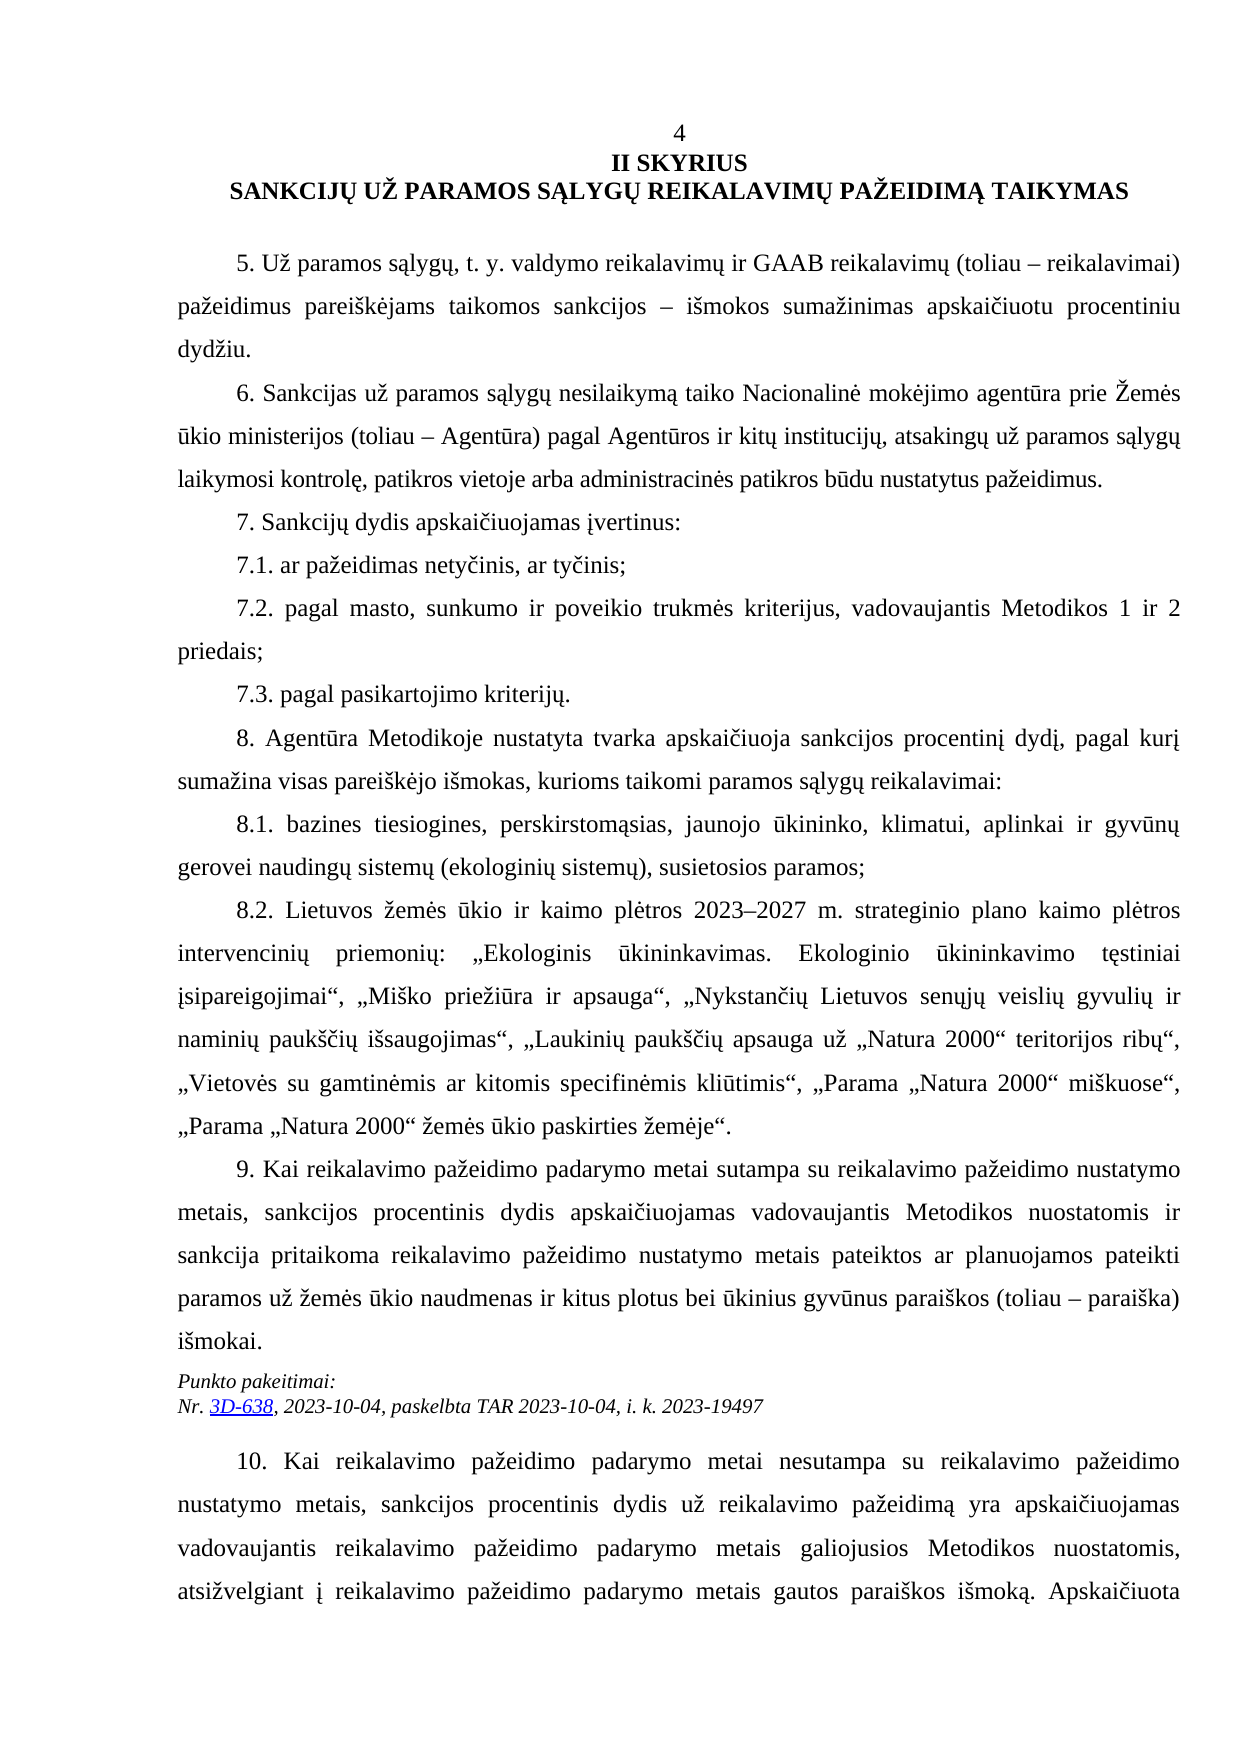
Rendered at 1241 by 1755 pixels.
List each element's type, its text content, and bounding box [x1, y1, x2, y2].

text 7.1. ar pažeidimas netyčinis, ar tyčinis; [177, 550, 1181, 579]
text 7.2. pagal masto, sunkumo ir poveikio trukmės kriterijus, vadovaujantis Metodikos 1 ir 2 priedais; [177, 593, 1181, 665]
text II SKYRIUS [177, 148, 1181, 176]
text 9. Kai reikalavimo pažeidimo padarymo metai sutampa su reikalavimo pažeidimo nustatymo metais, sankcijos procentinis dydis apskaičiuojamas vadovaujantis Metodikos nuostatomis ir sankcija pritaikoma reikalavimo pažeidimo nustatymo metais pateiktos ar planuojamos pateikti paramos už žemės ūkio naudmenas ir kitus plotus bei ūkinius gyvūnus paraiškos (toliau – paraiška) išmokai. [177, 1154, 1181, 1355]
text 8.1. bazines tiesiogines, perskirstomąsias, jaunojo ūkininko, klimatui, aplinkai ir gyvūnų gerovei naudingų sistemų (ekologinių sistemų), susietosios paramos; [177, 809, 1181, 881]
text Sankcijų už PARAMOS SĄLYGŲ REIKALAVIMŲ pažeidimą taikymas [177, 176, 1181, 205]
text 8.2. Lietuvos žemės ūkio ir kaimo plėtros 2023–2027 m. strateginio plano kaimo plėtros intervencinių priemonių: „Ekologinis ūkininkavimas. Ekologinio ūkininkavimo tęstiniai įsipareigojimai“, „Miško priežiūra ir apsauga“, „Nykstančių Lietuvos senųjų veislių gyvulių ir naminių paukščių išsaugojimas“, „Laukinių paukščių apsauga už „Natura 2000“ teritorijos ribų“, „Vietovės su gamtinėmis ar kitomis specifinėmis kliūtimis“, „Parama „Natura 2000“ miškuose“, „Parama „Natura 2000“ žemės ūkio paskirties žemėje“. [177, 895, 1181, 1139]
text 10. Kai reikalavimo pažeidimo padarymo metai nesutampa su reikalavimo pažeidimo nustatymo metais, sankcijos procentinis dydis už reikalavimo pažeidimą yra apskaičiuojamas vadovaujantis reikalavimo pažeidimo padarymo metais galiojusios Metodikos nuostatomis, atsižvelgiant į reikalavimo pažeidimo padarymo metais gautos paraiškos išmoką. Apskaičiuota [177, 1446, 1181, 1604]
text 8. Agentūra Metodikoje nustatyta tvarka apskaičiuoja sankcijos procentinį dydį, pagal kurį sumažina visas pareiškėjo išmokas, kurioms taikomi paramos sąlygų reikalavimai: [177, 723, 1181, 794]
text Punkto pakeitimai: [177, 1369, 1181, 1393]
text Nr. 3D-638, 2023-10-04, paskelbta TAR 2023-10-04, i. k. 2023-19497 [177, 1393, 1181, 1418]
text 5. Už paramos sąlygų, t. y. valdymo reikalavimų ir GAAB reikalavimų (toliau – reikalavimai) pažeidimus pareiškėjams taikomos sankcijos – išmokos sumažinimas apskaičiuotu procentiniu dydžiu. [177, 248, 1181, 363]
text 7.3. pagal pasikartojimo kriterijų. [177, 679, 1181, 708]
text 6. Sankcijas už paramos sąlygų nesilaikymą taiko Nacionalinė mokėjimo agentūra prie Žemės ūkio ministerijos (toliau – Agentūra) pagal Agentūros ir kitų institucijų, atsakingų už paramos sąlygų laikymosi kontrolę, patikros vietoje arba administracinės patikros būdu nustatytus pažeidimus. [177, 378, 1181, 493]
text 7. Sankcijų dydis apskaičiuojamas įvertinus: [177, 507, 1181, 536]
